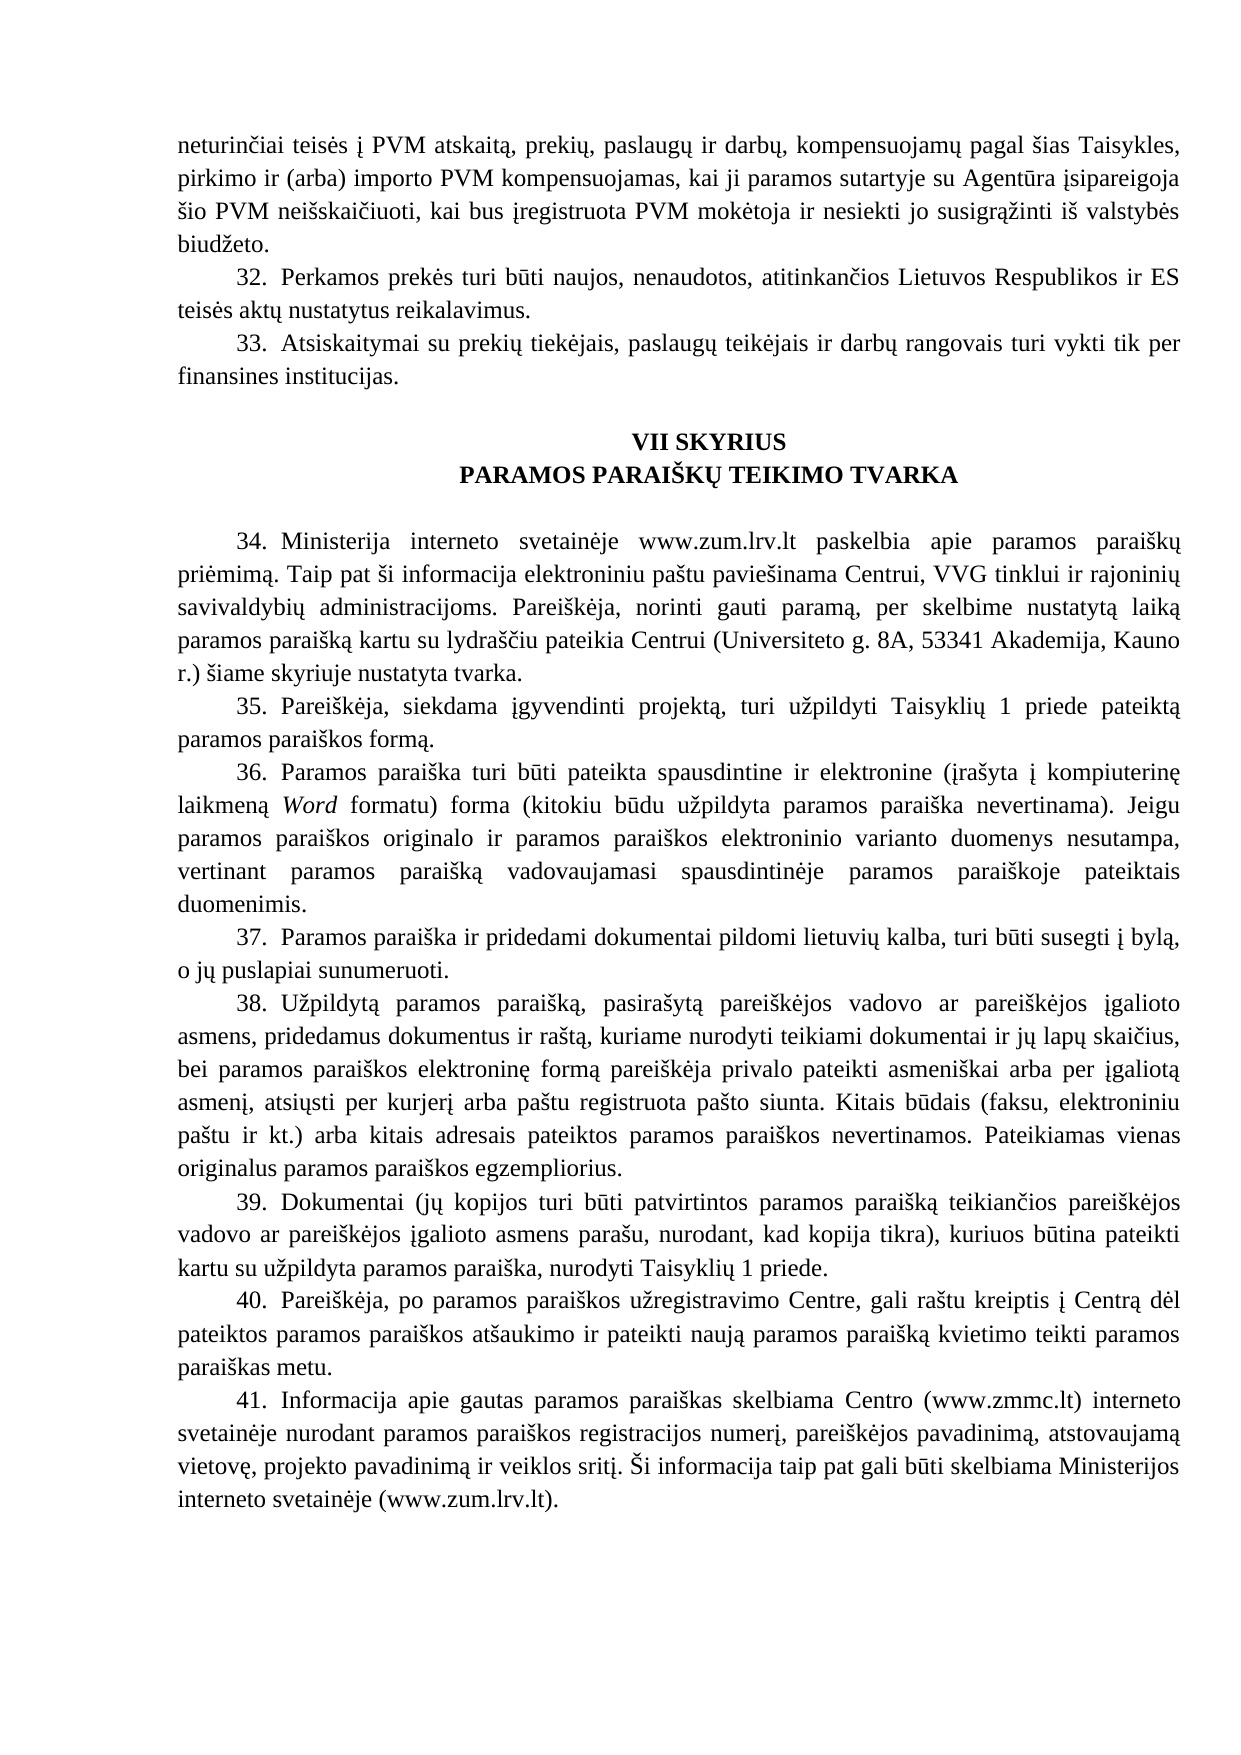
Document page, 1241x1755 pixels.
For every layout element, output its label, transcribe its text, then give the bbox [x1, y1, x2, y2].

text 34. Ministerija interneto svetainėje www.zum.lrv.lt paskelbia apie paramos paraiškų priėmimą. Taip pat ši informacija elektroniniu paštu paviešinama Centrui, VVG tinklui ir rajoninių savivaldybių administracijoms. Pareiškėja, norinti gauti paramą, per skelbime nustatytą laiką paramos paraišką kartu su lydraščiu pateikia Centrui (Universiteto g. 8A, 53341 Akademija, Kauno r.) šiame skyriuje nustatyta tvarka. [177, 526, 1181, 687]
text 36. Paramos paraiška turi būti pateikta spausdintine ir elektronine (įrašyta į kompiuterinę laikmeną Word formatu) forma (kitokiu būdu užpildyta paramos paraiška nevertinama). Jeigu paramos paraiškos originalo ir paramos paraiškos elektroninio varianto duomenys nesutampa, vertinant paramos paraišką vadovaujamasi spausdintinėje paramos paraiškoje pateiktais duomenimis. [177, 757, 1181, 918]
text 35. Pareiškėja, siekdama įgyvendinti projektą, turi užpildyti Taisyklių 1 priede pateiktą paramos paraiškos formą. [177, 691, 1181, 753]
text neturinčiai teisės į PVM atskaitą, prekių, paslaugų ir darbų, kompensuojamų pagal šias Taisykles, pirkimo ir (arba) importo PVM kompensuojamas, kai ji paramos sutartyje su Agentūra įsipareigoja šio PVM neišskaičiuoti, kai bus įregistruota PVM mokėtoja ir nesiekti jo susigrąžinti iš valstybės biudžeto. [177, 130, 1181, 258]
text PARAMOS PARAIŠKŲ TEIKIMO TVARKA [177, 460, 1181, 489]
text 39. Dokumentai (jų kopijos turi būti patvirtintos paramos paraišką teikiančios pareiškėjos vadovo ar pareiškėjos įgalioto asmens parašu, nurodant, kad kopija tikra), kuriuos būtina pateikti kartu su užpildyta paramos paraiška, nurodyti Taisyklių 1 priede. [177, 1187, 1181, 1281]
text 37. Paramos paraiška ir pridedami dokumentai pildomi lietuvių kalba, turi būti susegti į bylą, o jų puslapiai sunumeruoti. [177, 922, 1181, 984]
text 40. Pareiškėja, po paramos paraiškos užregistravimo Centre, gali raštu kreiptis į Centrą dėl pateiktos paramos paraiškos atšaukimo ir pateikti naują paramos paraišką kvietimo teikti paramos paraiškas metu. [177, 1286, 1181, 1380]
text 33. Atsiskaitymai su prekių tiekėjais, paslaugų teikėjais ir darbų rangovais turi vykti tik per finansines institucijas. [177, 328, 1181, 390]
text VII skyrius [177, 427, 1181, 456]
text 32. Perkamos prekės turi būti naujos, nenaudotos, atitinkančios Lietuvos Respublikos ir ES teisės aktų nustatytus reikalavimus. [177, 262, 1181, 324]
text 38. Užpildytą paramos paraišką, pasirašytą pareiškėjos vadovo ar pareiškėjos įgalioto asmens, pridedamus dokumentus ir raštą, kuriame nurodyti teikiami dokumentai ir jų lapų skaičius, bei paramos paraiškos elektroninę formą pareiškėja privalo pateikti asmeniškai arba per įgaliotą asmenį, atsiųsti per kurjerį arba paštu registruota pašto siunta. Kitais būdais (faksu, elektroniniu paštu ir kt.) arba kitais adresais pateiktos paramos paraiškos nevertinamos. Pateikiamas vienas originalus paramos paraiškos egzempliorius. [177, 988, 1181, 1182]
text 41. Informacija apie gautas paramos paraiškas skelbiama Centro (www.zmmc.lt) interneto svetainėje nurodant paramos paraiškos registracijos numerį, pareiškėjos pavadinimą, atstovaujamą vietovę, projekto pavadinimą ir veiklos sritį. Ši informacija taip pat gali būti skelbiama Ministerijos interneto svetainėje (www.zum.lrv.lt). [177, 1385, 1181, 1512]
